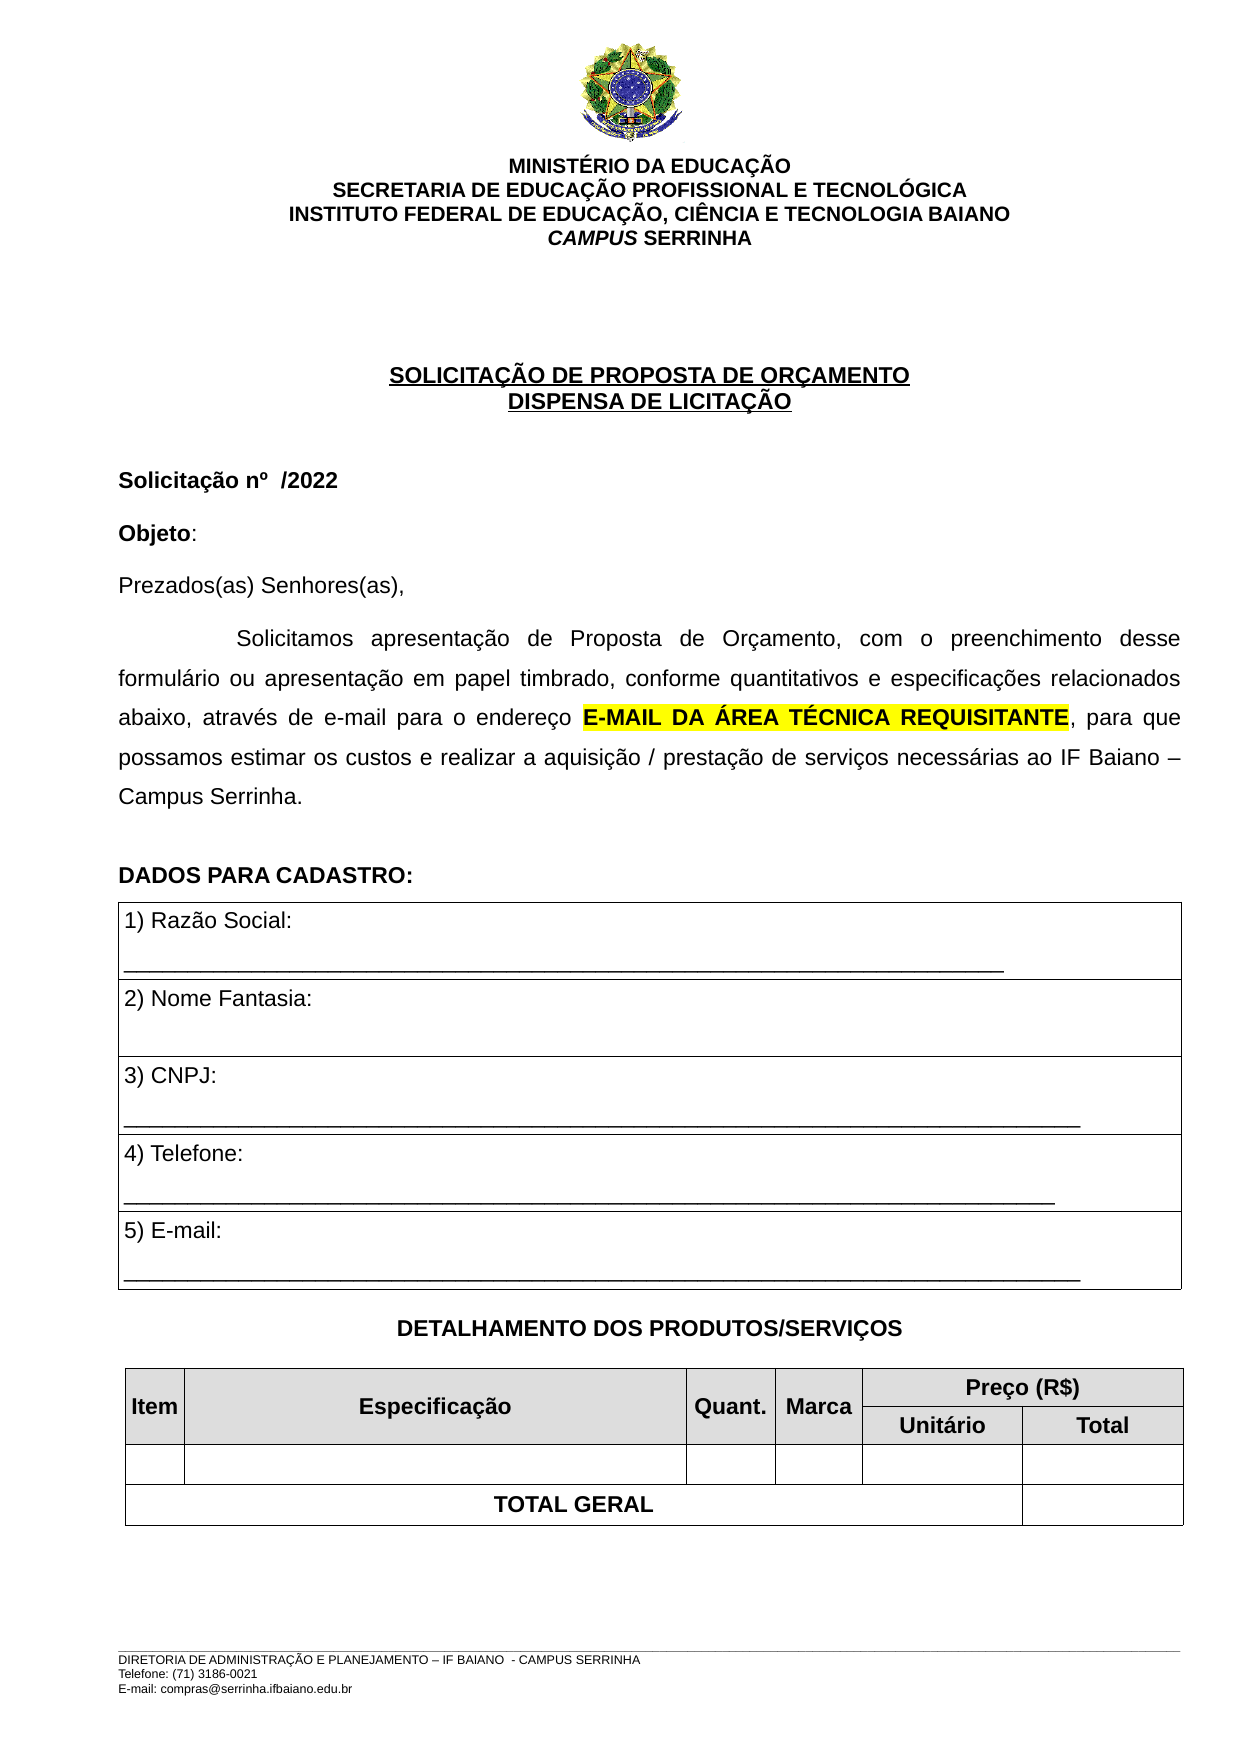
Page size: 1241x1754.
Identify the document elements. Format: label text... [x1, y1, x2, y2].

table_cell Unitário [863, 1407, 1022, 1444]
table_header Quant. [687, 1369, 775, 1444]
table_cell [1023, 1445, 1183, 1484]
table_cell [126, 1445, 184, 1484]
table_cell 2) Nome Fantasia: [119, 980, 1181, 1056]
table_cell Total [1023, 1407, 1183, 1444]
table_cell [687, 1445, 775, 1484]
table_header Item [126, 1369, 184, 1444]
picture [576, 43, 685, 143]
text Objeto: [118, 520, 1181, 546]
table_header Especificação [185, 1369, 686, 1444]
table_header 1) Razão Social: _____________________________________________________________________ [119, 903, 1181, 979]
table_header Preço (R$) [863, 1369, 1183, 1406]
table_cell [863, 1445, 1022, 1484]
text DETALHAMENTO DOS PRODUTOS/SERVIÇOS [118, 1315, 1181, 1341]
table_cell [776, 1445, 862, 1484]
text DADOS PARA CADASTRO: [118, 862, 1181, 888]
text SOLICITAÇÃO DE PROPOSTA DE ORÇAMENTO [118, 362, 1181, 388]
table_cell [1023, 1485, 1183, 1524]
table_cell 3) CNPJ: ___________________________________________________________________________ [119, 1057, 1181, 1134]
text DISPENSA DE LICITAÇÃO [118, 388, 1181, 414]
table_cell TOTAL GERAL [126, 1485, 1022, 1524]
table_header Marca [776, 1369, 862, 1444]
text Prezados(as) Senhores(as), [118, 572, 1181, 599]
table_cell [185, 1445, 686, 1484]
table_cell 4) Telefone: _________________________________________________________________________ [119, 1135, 1181, 1211]
table_cell 5) E-mail: ___________________________________________________________________________ [119, 1212, 1181, 1288]
text Solicitação nº /2022 [118, 467, 1181, 493]
text Solicitamos apresentação de Proposta de Orçamento, com o preenchimento desse formulário ou apresentação em papel timbrado, conforme quantitativos e especificações relacionados abaixo, através de e-mail para o endereço E-MAIL DA ÁREA TÉCNICA REQUISITANTE, para que possamos estimar os custos e realizar a aquisição / prestação de serviços necessárias ao IF Baiano – Campus Serrinha. [118, 625, 1181, 809]
